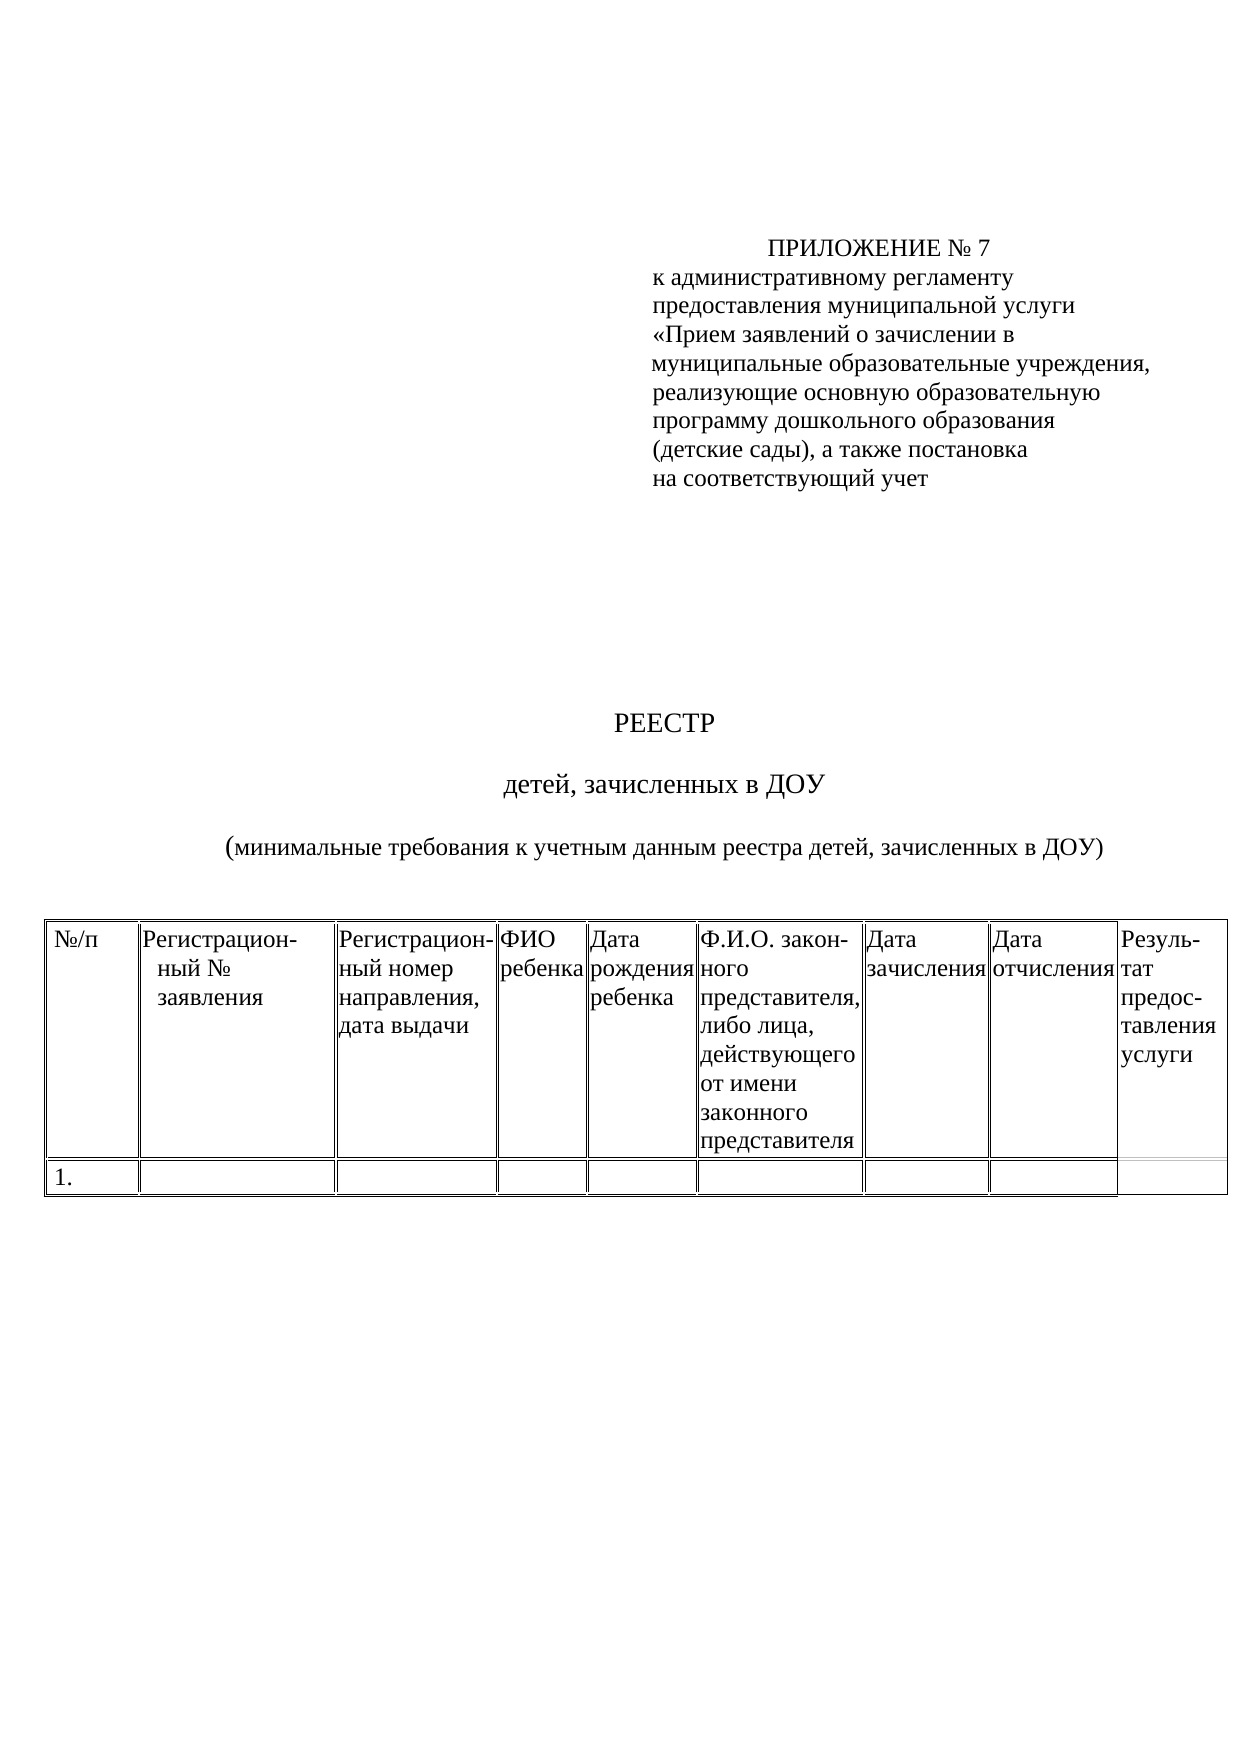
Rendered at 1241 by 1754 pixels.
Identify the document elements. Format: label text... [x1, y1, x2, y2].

table_cell [336, 1161, 497, 1194]
text реализующие основную образовательную [177, 377, 1152, 406]
table_cell [587, 1161, 697, 1194]
text к административному регламенту [177, 262, 1152, 291]
text предоставления муниципальной услуги [177, 291, 1152, 319]
text на соответствующий учет [177, 463, 1152, 492]
text муниципальные образовательные учреждения, [177, 348, 1152, 377]
table_header Регистрацион-ный номер направления, дата выдачи [336, 920, 497, 1157]
table_header №/п [45, 920, 139, 1157]
table_header Ф.И.О. закон-ного представителя, либо лица, действующего от имени законного представителя [697, 920, 863, 1157]
table_cell [1118, 1161, 1227, 1194]
text программу дошкольного образования [177, 406, 1152, 434]
text (минимальные требования к учетным данным реестра детей, зачисленных в ДОУ) [177, 829, 1152, 861]
table_cell [497, 1161, 587, 1194]
table_cell [989, 1157, 1117, 1194]
table_header Резуль-тат предос-тавления услуги [1118, 920, 1227, 1157]
text (детские сады), а также постановка [177, 434, 1152, 463]
table_cell 1. [45, 1157, 139, 1194]
table_cell [697, 1157, 863, 1194]
text РЕЕСТР [177, 706, 1152, 738]
table_cell [864, 1161, 989, 1194]
table_cell [139, 1157, 336, 1194]
text «Прием заявлений о зачислении в [177, 319, 1152, 348]
table_header Регистрацион-ный № заявления [139, 920, 336, 1157]
table_header ФИО ребенка [497, 920, 587, 1157]
table_header Дата зачисления [864, 920, 989, 1157]
table_header Дата рождения ребенка [587, 920, 697, 1157]
text детей, зачисленных в ДОУ [177, 767, 1152, 800]
text ПРИЛОЖЕНИЕ № 7 [177, 233, 1152, 262]
table_header Дата отчисления [989, 920, 1118, 1157]
